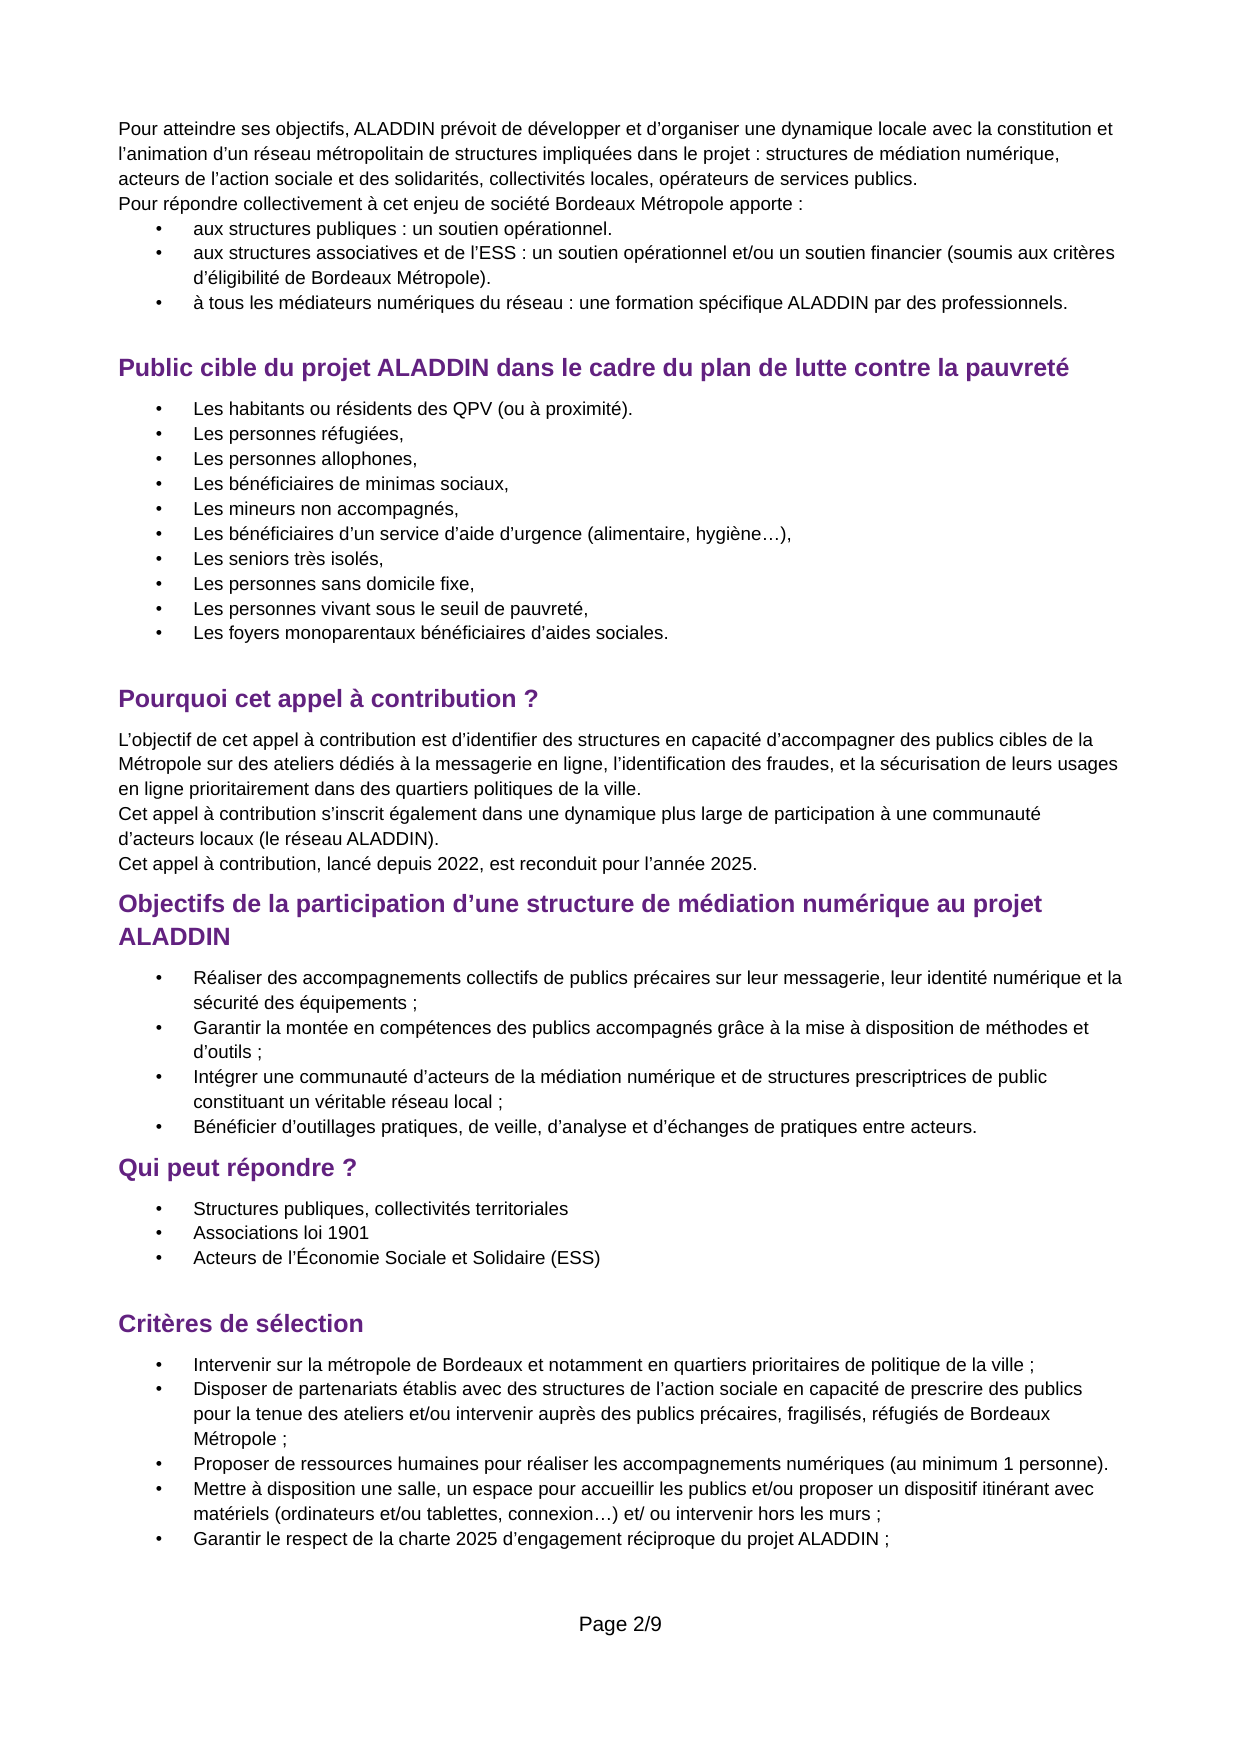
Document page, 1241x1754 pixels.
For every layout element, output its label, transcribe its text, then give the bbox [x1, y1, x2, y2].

list Acteurs de l’Économie Sociale et Solidaire (ESS) [156, 1247, 1122, 1269]
text Objectifs de la participation d’une structure de médiation numérique au projet ALADDIN [118, 889, 1122, 951]
text Public cible du projet ALADDIN dans le cadre du plan de lutte contre la pauvreté [118, 353, 1122, 382]
list aux structures associatives et de l’ESS : un soutien opérationnel et/ou un soutien financier (soumis aux critères d’éligibilité de Bordeaux Métropole). [156, 242, 1122, 289]
list Garantir le respect de la charte 2025 d’engagement réciproque du projet ALADDIN ; [156, 1527, 1122, 1549]
list Les seniors très isolés, [156, 547, 1122, 569]
list Disposer de partenariats établis avec des structures de l’action sociale en capacité de prescrire des publics pour la tenue des ateliers et/ou intervenir auprès des publics précaires, fragilisés, réfugiés de Bordeaux Métropole ; [156, 1378, 1122, 1449]
list Intervenir sur la métropole de Bordeaux et notamment en quartiers prioritaires de politique de la ville ; [156, 1353, 1122, 1375]
list aux structures publiques : un soutien opérationnel. [156, 217, 1122, 239]
text Critères de sélection [118, 1308, 1122, 1337]
list Les personnes sans domicile fixe, [156, 572, 1122, 594]
text Pour répondre collectivement à cet enjeu de société Bordeaux Métropole apporte : [118, 192, 1122, 214]
list Bénéficier d’outillages pratiques, de veille, d’analyse et d’échanges de pratiques entre acteurs. [156, 1116, 1122, 1137]
list Réaliser des accompagnements collectifs de publics précaires sur leur messagerie, leur identité numérique et la sécurité des équipements ; [156, 967, 1122, 1013]
list Les habitants ou résidents des QPV (ou à proximité). [156, 398, 1122, 420]
list Les personnes réfugiées, [156, 423, 1122, 445]
text Qui peut répondre ? [118, 1152, 1122, 1181]
list Intégrer une communauté d’acteurs de la médiation numérique et de structures prescriptrices de public constituant un véritable réseau local ; [156, 1066, 1122, 1113]
text L’objectif de cet appel à contribution est d’identifier des structures en capacité d’accompagner des publics cibles de la Métropole sur des ateliers dédiés à la messagerie en ligne, l’identification des fraudes, et la sécurisation de leurs usages en ligne prioritairement dans des quartiers politiques de la ville. Cet appel à contribution s’inscrit également dans une dynamique plus large de participation à une communauté d’acteurs locaux (le réseau ALADDIN). Cet appel à contribution, lancé depuis 2022, est reconduit pour l’année 2025. [118, 728, 1122, 874]
list Associations loi 1901 [156, 1222, 1122, 1244]
list Les bénéficiaires d’un service d’aide d’urgence (alimentaire, hygiène…), [156, 523, 1122, 544]
list Les foyers monoparentaux bénéficiaires d’aides sociales. [156, 622, 1122, 644]
text Pour atteindre ses objectifs, ALADDIN prévoit de développer et d’organiser une dynamique locale avec la constitution et l’animation d’un réseau métropolitain de structures impliquées dans le projet : structures de médiation numérique, acteurs de l’action sociale et des solidarités, collectivités locales, opérateurs de services publics. [118, 118, 1122, 189]
list Les personnes allophones, [156, 448, 1122, 469]
list Les bénéficiaires de minimas sociaux, [156, 473, 1122, 494]
list à tous les médiateurs numériques du réseau : une formation spécifique ALADDIN par des professionnels. [156, 292, 1122, 313]
text Pourquoi cet appel à contribution ? [118, 684, 1122, 712]
list Proposer de ressources humaines pour réaliser les accompagnements numériques (au minimum 1 personne). [156, 1453, 1122, 1474]
list Structures publiques, collectivités territoriales [156, 1197, 1122, 1219]
list Garantir la montée en compétences des publics accompagnés grâce à la mise à disposition de méthodes et d’outils ; [156, 1016, 1122, 1063]
list Mettre à disposition une salle, un espace pour accueillir les publics et/ou proposer un dispositif itinérant avec matériels (ordinateurs et/ou tablettes, connexion…) et/ ou intervenir hors les murs ; [156, 1478, 1122, 1524]
list Les mineurs non accompagnés, [156, 498, 1122, 519]
list Les personnes vivant sous le seuil de pauvreté, [156, 597, 1122, 619]
